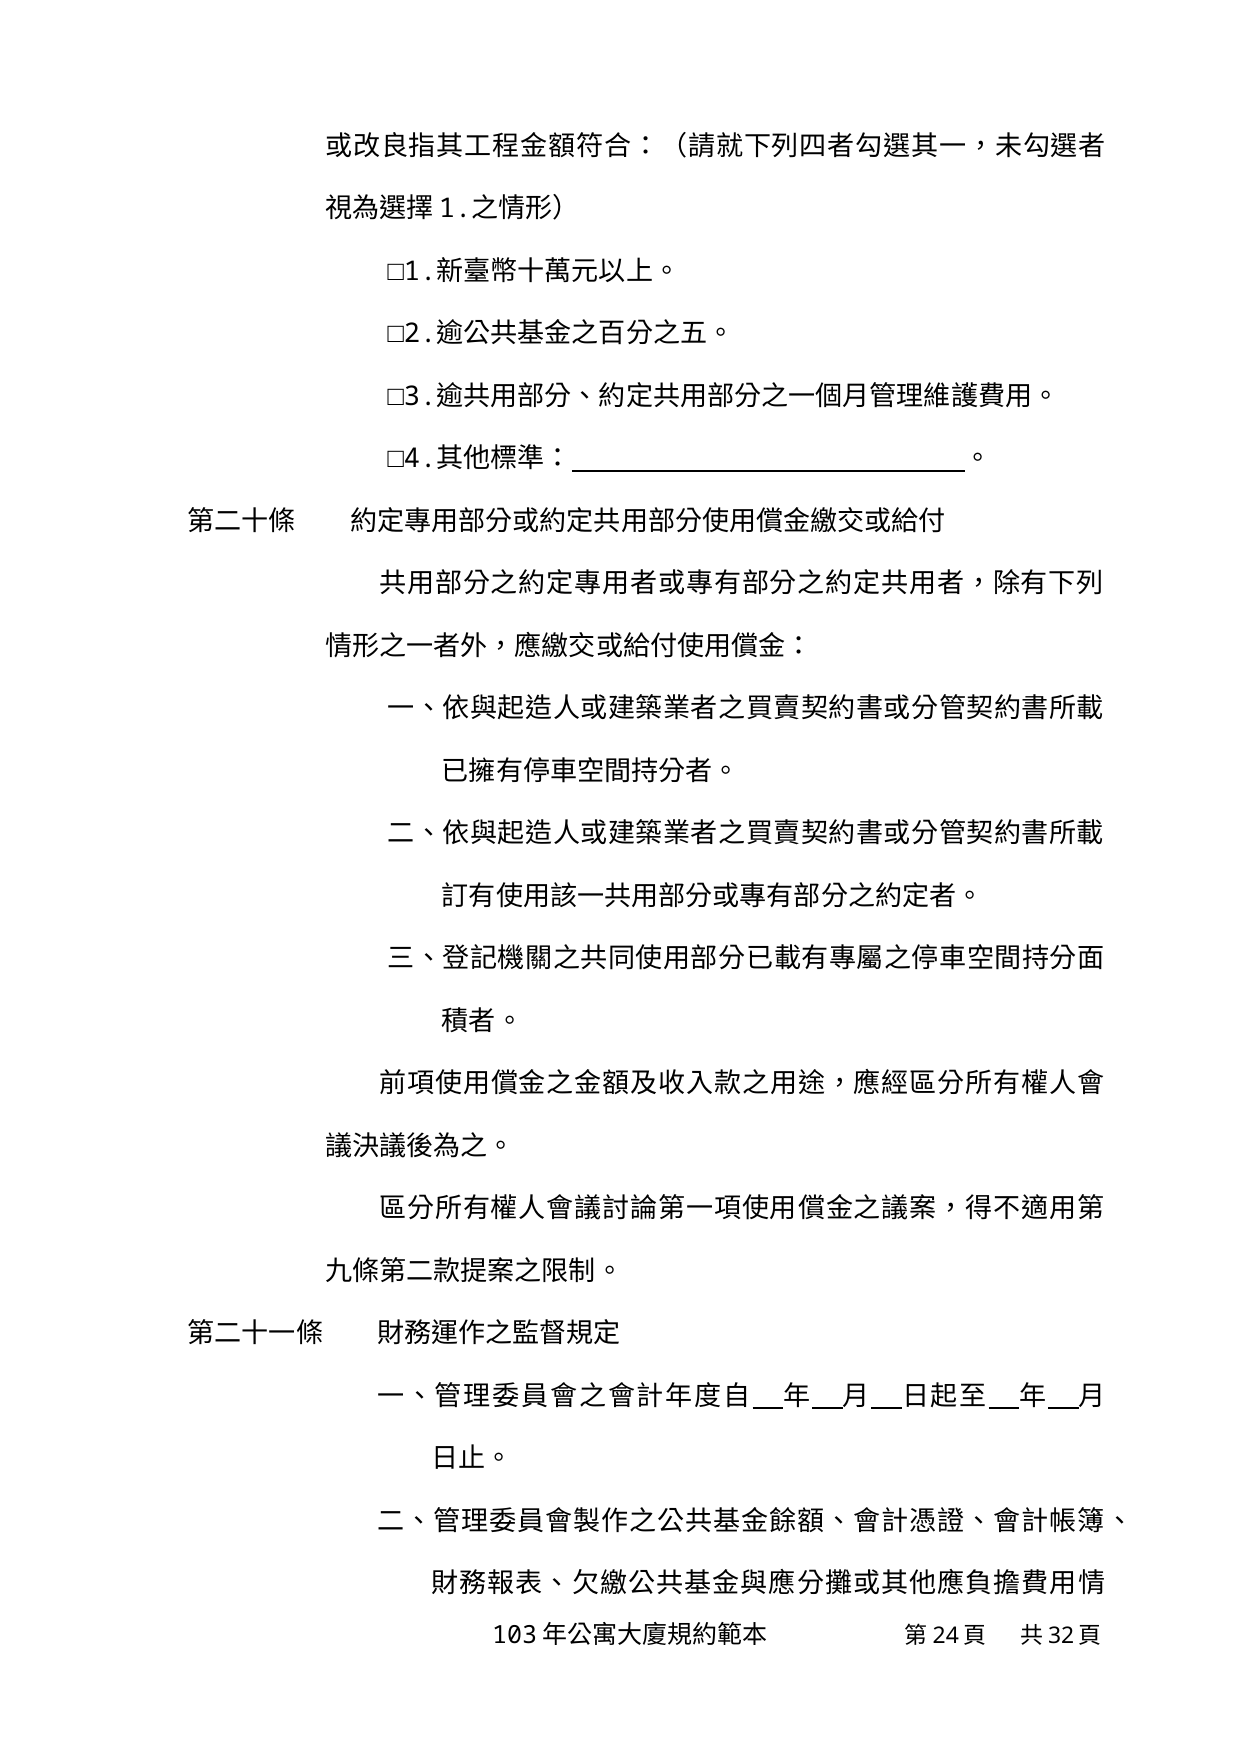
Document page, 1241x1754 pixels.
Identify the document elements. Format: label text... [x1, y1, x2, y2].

text 共用部分之約定專用者或專有部分之約定共用者，除有下列情形之一者外，應繳交或給付使用償金： [325, 539, 1106, 664]
text 第二十一條 財務運作之監督規定 [187, 1289, 1106, 1351]
text 二、管理委員會製作之公共基金餘額、會計憑證、會計帳簿、財務報表、欠繳公共基金與應分攤或其他應負擔費用情形、附屬設施設備清冊、固定資產與雜項購置明細帳冊（請就下列二者勾選其一，未勾選者視為選擇1.之情形） [377, 1476, 1106, 1601]
text 二、依與起造人或建築業者之買賣契約書或分管契約書所載訂有使用該一共用部分或專有部分之約定者。 [387, 789, 1106, 914]
text 一、依與起造人或建築業者之買賣契約書或分管契約書所載已擁有停車空間持分者。 [387, 664, 1106, 789]
text □3.逾共用部分、約定共用部分之一個月管理維護費用。 [387, 351, 1106, 414]
text 或改良指其工程金額符合：（請就下列四者勾選其一，未勾選者視為選擇1.之情形） [325, 101, 1106, 226]
text 區分所有權人會議討論第一項使用償金之議案，得不適用第九條第二款提案之限制。 [325, 1164, 1106, 1289]
text □4.其他標準： 。 [387, 414, 1106, 476]
text □2.逾公共基金之百分之五。 [387, 289, 1106, 351]
text 一、管理委員會之會計年度自 年 月 日起至 年 月 日止。 [377, 1351, 1106, 1476]
text 第二十條 約定專用部分或約定共用部分使用償金繳交或給付 [187, 476, 1106, 539]
text 前項使用償金之金額及收入款之用途，應經區分所有權人會議決議後為之。 [325, 1039, 1106, 1164]
text □1.新臺幣十萬元以上。 [387, 226, 1106, 289]
text 三、登記機關之共同使用部分已載有專屬之停車空間持分面積者。 [387, 914, 1106, 1039]
